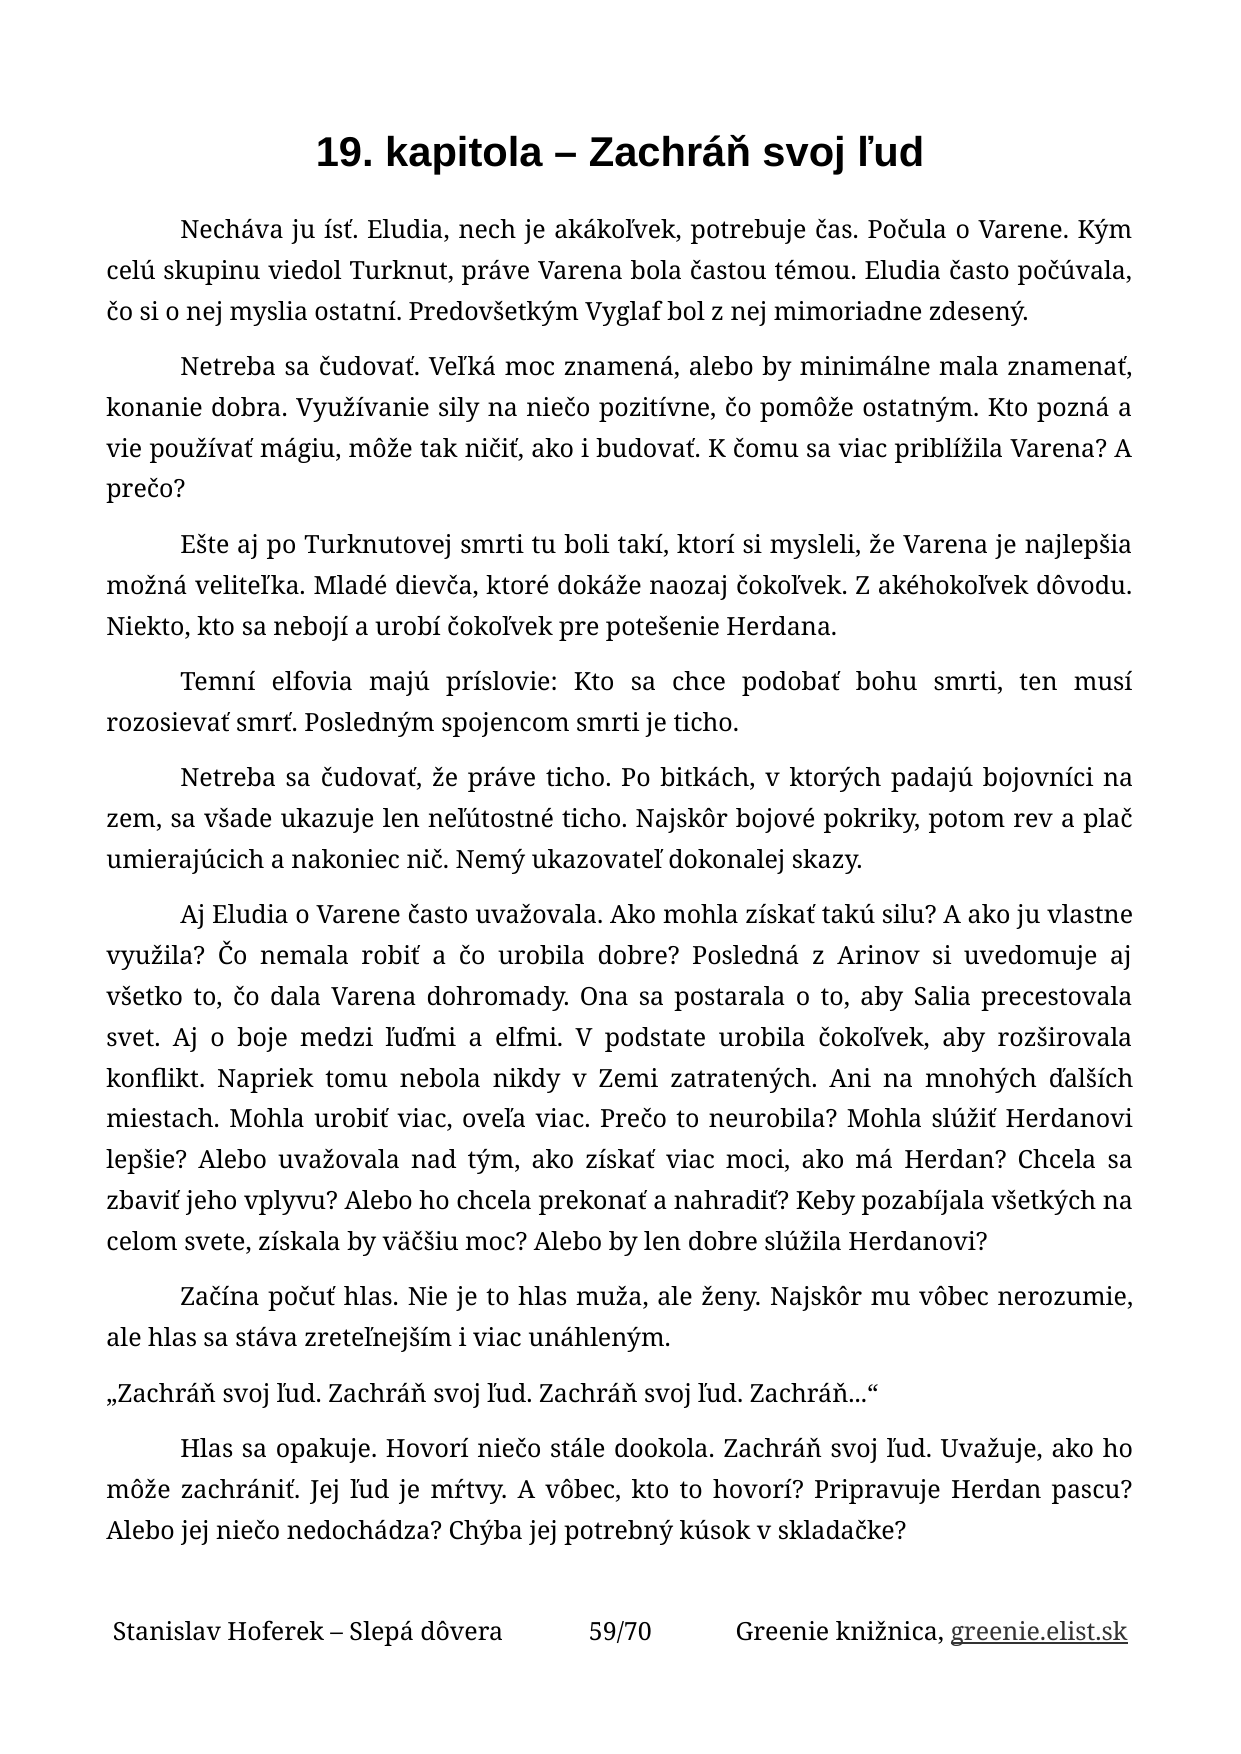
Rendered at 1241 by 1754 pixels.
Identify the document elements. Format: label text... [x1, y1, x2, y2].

text Začína počuť hlas. Nie je to hlas muža, ale ženy. Najskôr mu vôbec nerozumie, ale hlas sa stáva zreteľnejším i viac unáhleným. [106, 1279, 1134, 1354]
text Netreba sa čudovať. Veľká moc znamená, alebo by minimálne mala znamenať, konanie dobra. Využívanie sily na niečo pozitívne, čo pomôže ostatným. Kto pozná a vie používať mágiu, môže tak ničiť, ako i budovať. K čomu sa viac priblížila Varena? A prečo? [106, 348, 1134, 505]
text Netreba sa čudovať, že práve ticho. Po bitkách, v ktorých padajú bojovníci na zem, sa všade ukazuje len neľútostné ticho. Najskôr bojové pokriky, potom rev a plač umierajúcich a nakoniec nič. Nemý ukazovateľ dokonalej skazy. [106, 760, 1134, 876]
subtitle 19. kapitola – Zachráň svoj ľud [106, 127, 1134, 175]
text Aj Eludia o Varene často uvažovala. Ako mohla získať takú silu? A ako ju vlastne využila? Čo nemala robiť a čo urobila dobre? Posledná z Arinov si uvedomuje aj všetko to, čo dala Varena dohromady. Ona sa postarala o to, aby Salia precestovala svet. Aj o boje medzi ľuďmi a elfmi. V podstate urobila čokoľvek, aby rozširovala konflikt. Napriek tomu nebola nikdy v Zemi zatratených. Ani na mnohých ďalších miestach. Mohla urobiť viac, oveľa viac. Prečo to neurobila? Mohla slúžiť Herdanovi lepšie? Alebo uvažovala nad tým, ako získať viac moci, ako má Herdan? Chcela sa zbaviť jeho vplyvu? Alebo ho chcela prekonať a nahradiť? Keby pozabíjala všetkých na celom svete, získala by väčšiu moc? Alebo by len dobre slúžila Herdanovi? [106, 897, 1134, 1258]
text „Zachráň svoj ľud. Zachráň svoj ľud. Zachráň svoj ľud. Zachráň...“ [106, 1375, 1134, 1409]
text Ešte aj po Turknutovej smrti tu boli takí, ktorí si mysleli, že Varena je najlepšia možná veliteľka. Mladé dievča, ktoré dokáže naozaj čokoľvek. Z akéhokoľvek dôvodu. Niekto, kto sa nebojí a urobí čokoľvek pre potešenie Herdana. [106, 526, 1134, 642]
text Necháva ju ísť. Eludia, nech je akákoľvek, potrebuje čas. Počula o Varene. Kým celú skupinu viedol Turknut, práve Varena bola častou témou. Eludia často počúvala, čo si o nej myslia ostatní. Predovšetkým Vyglaf bol z nej mimoriadne zdesený. [106, 211, 1134, 327]
text Hlas sa opakuje. Hovorí niečo stále dookola. Zachráň svoj ľud. Uvažuje, ako ho môže zachrániť. Jej ľud je mŕtvy. A vôbec, kto to hovorí? Pripravuje Herdan pascu? Alebo jej niečo nedochádza? Chýba jej potrebný kúsok v skladačke? [106, 1431, 1134, 1546]
text Temní elfovia majú príslovie: Kto sa chce podobať bohu smrti, ten musí rozosievať smrť. Posledným spojencom smrti je ticho. [106, 663, 1134, 738]
